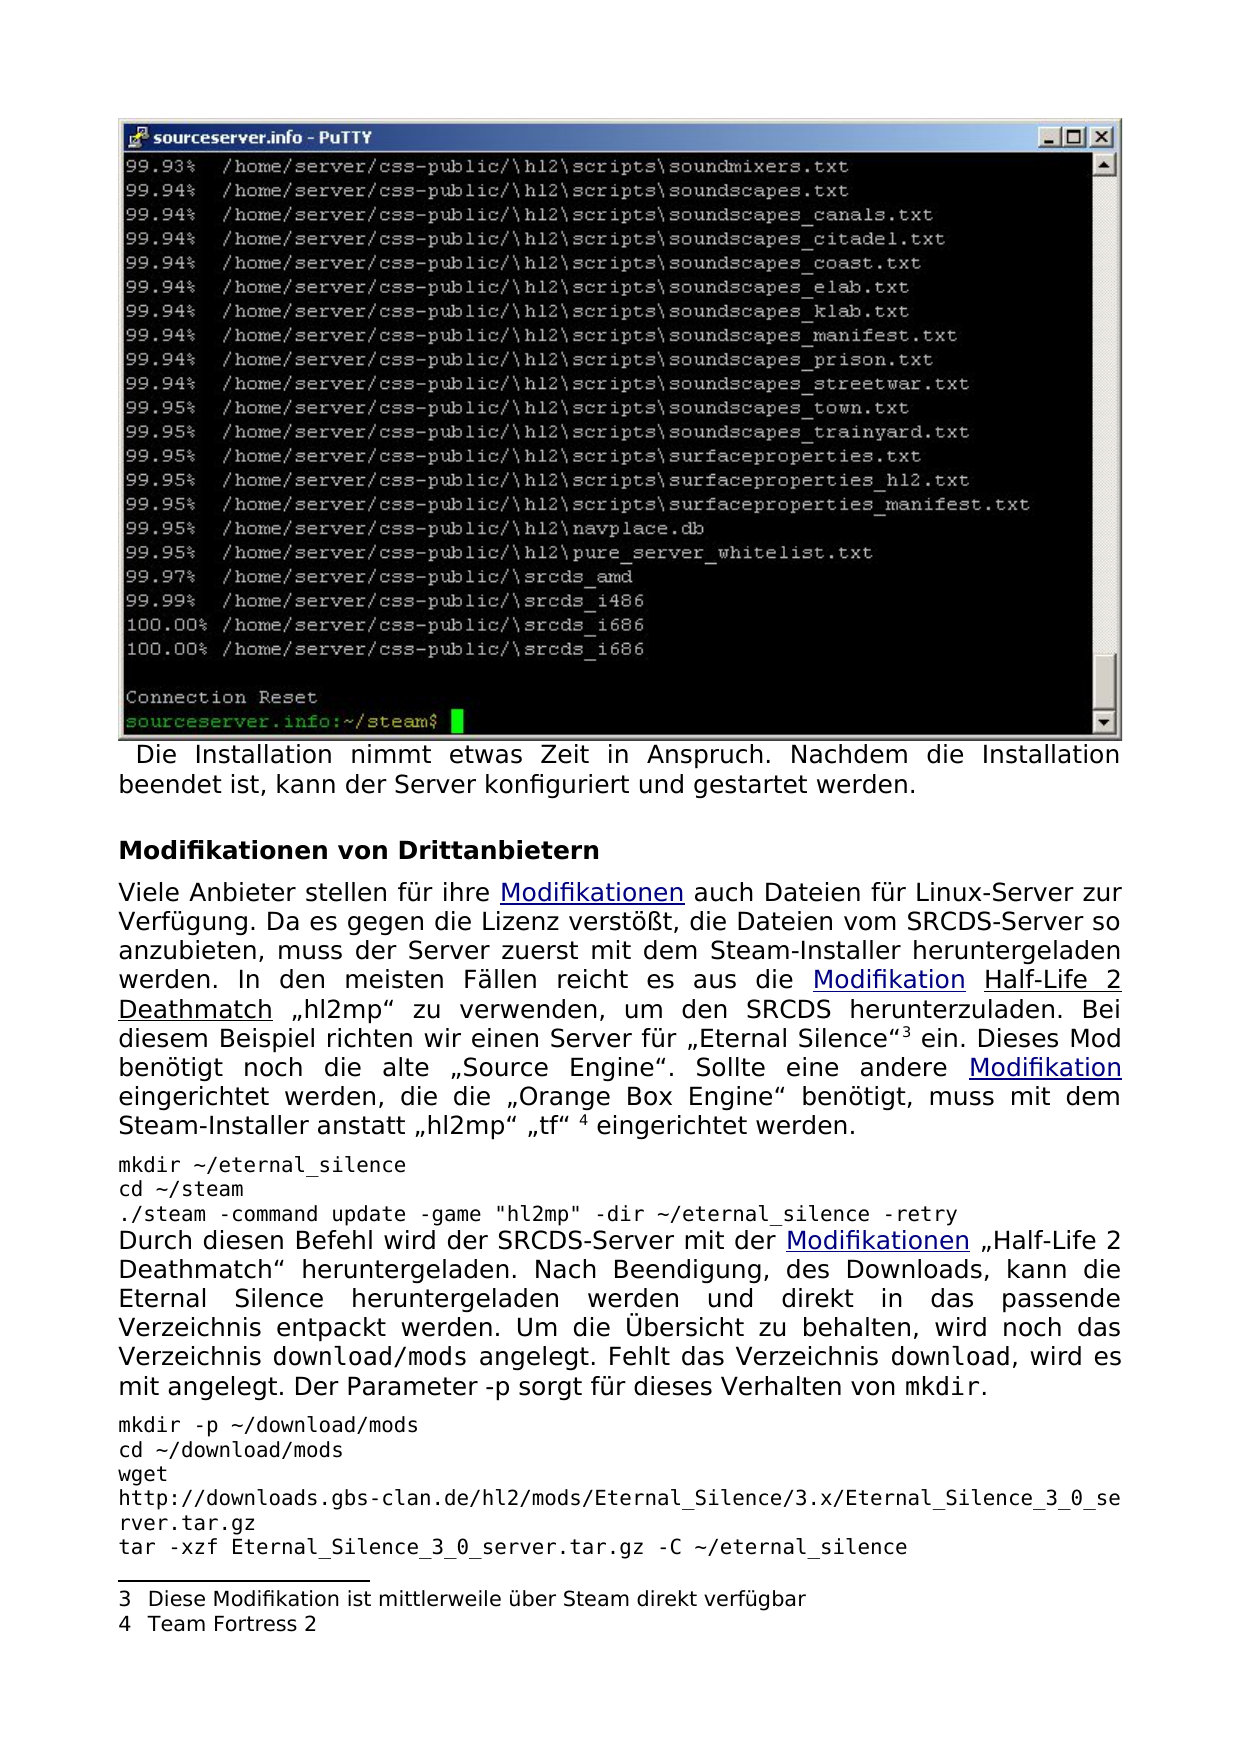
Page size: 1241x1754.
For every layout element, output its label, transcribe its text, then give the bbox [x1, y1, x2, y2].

text mkdir -p ~/download/mods cd ~/download/mods wget http://downloads.gbs-clan.de/hl2/mods/Eternal_Silence/3.x/Eternal_Silence_3_0_server.tar.gz tar -xzf Eternal_Silence_3_0_server.tar.gz -C ~/eternal_silence [118, 1413, 1122, 1559]
subtitle Modifikationen von Drittanbietern [118, 836, 1122, 866]
text Diese Modifikation ist mittlerweile über Steam direkt verfügbar [118, 1587, 1122, 1612]
picture [118, 118, 1123, 741]
text Team Fortress 2 [118, 1612, 1122, 1636]
text Die Installation nimmt etwas Zeit in Anspruch. Nachdem die Installation beendet ist, kann der Server konfiguriert und gestartet werden. [118, 741, 1122, 799]
text Viele Anbieter stellen für ihre Modifikationen auch Dateien für Linux-Server zur Verfügung. Da es gegen die Lizenz verstößt, die Dateien vom SRCDS-Server so anzubieten, muss der Server zuerst mit dem Steam-Installer heruntergeladen werden. In den meisten Fällen reicht es aus die Modifikation Half-Life 2 Deathmatch „hl2mp“ zu verwenden, um den SRCDS herunterzuladen. Bei diesem Beispiel richten wir einen Server für „Eternal Silence“ ein. Dieses Mod benötigt noch die alte „Source Engine“. Sollte eine andere Modifikation eingerichtet werden, die die „Orange Box Engine“ benötigt, muss mit dem Steam-Installer anstatt „hl2mp“ „tf“ eingerichtet werden. [118, 878, 1122, 1141]
text Durch diesen Befehl wird der SRCDS-Server mit der Modifikationen „Half-Life 2 Deathmatch“ heruntergeladen. Nach Beendigung, des Downloads, kann die Eternal Silence heruntergeladen werden und direkt in das passende Verzeichnis entpackt werden. Um die Übersicht zu behalten, wird noch das Verzeichnis download/mods angelegt. Fehlt das Verzeichnis download, wird es mit angelegt. Der Parameter -p sorgt für dieses Verhalten von mkdir. [118, 1226, 1122, 1401]
text mkdir ~/eternal_silence cd ~/steam ./steam -command update -game "hl2mp" -dir ~/eternal_silence -retry [118, 1153, 1122, 1226]
